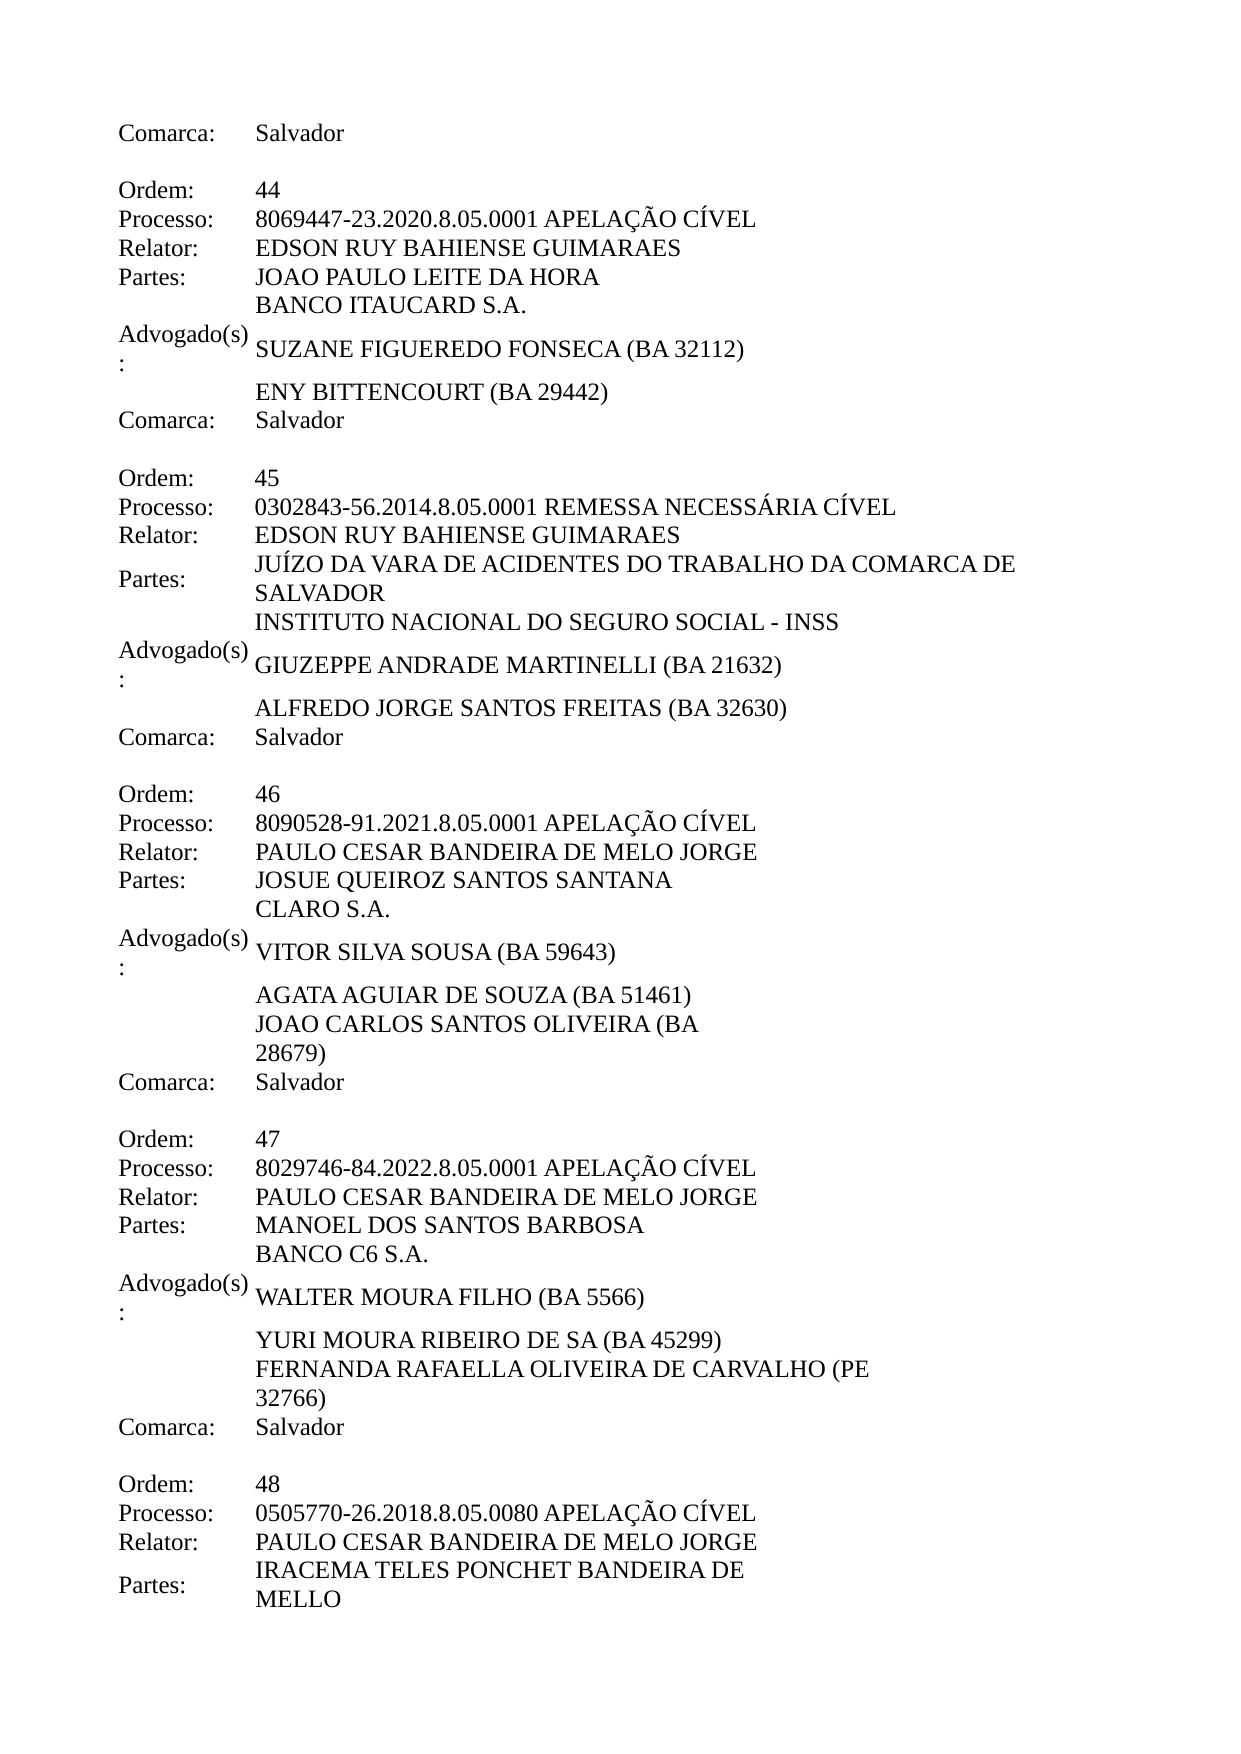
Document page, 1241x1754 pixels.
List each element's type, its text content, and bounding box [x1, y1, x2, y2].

table_cell [118, 693, 254, 722]
table_cell [118, 1326, 255, 1354]
table_header 47 [255, 1124, 944, 1153]
table_cell 0505770-26.2018.8.05.0080 APELAÇÃO CÍVEL [255, 1498, 835, 1527]
table_cell MANOEL DOS SANTOS BARBOSA [255, 1211, 944, 1239]
table_cell JOSUE QUEIROZ SANTOS SANTANA [255, 866, 775, 894]
table_cell YURI MOURA RIBEIRO DE SA (BA 45299) [255, 1326, 944, 1354]
table_cell JOAO PAULO LEITE DA HORA [255, 262, 758, 291]
table_cell Salvador [255, 1067, 775, 1096]
table_cell PAULO CESAR BANDEIRA DE MELO JORGE [255, 837, 775, 866]
table_cell CLARO S.A. [255, 894, 775, 923]
table_cell [118, 1239, 255, 1268]
table_cell JUÍZO DA VARA DE ACIDENTES DO TRABALHO DA COMARCA DE SALVADOR [254, 549, 1122, 607]
table_cell Relator: [118, 1182, 255, 1211]
table_cell Relator: [118, 233, 255, 262]
table_cell Comarca: [118, 1067, 255, 1096]
table_cell Comarca: [118, 406, 255, 434]
table_cell ALFREDO JORGE SANTOS FREITAS (BA 32630) [254, 693, 1122, 722]
table_cell Salvador [254, 722, 1122, 751]
table_cell BANCO ITAUCARD S.A. [255, 291, 758, 319]
table_cell Advogado(s): [118, 1268, 255, 1326]
table_header 46 [255, 779, 775, 808]
table_cell Relator: [118, 1527, 255, 1556]
table_cell 8069447-23.2020.8.05.0001 APELAÇÃO CÍVEL [255, 204, 758, 233]
table_cell PAULO CESAR BANDEIRA DE MELO JORGE [255, 1182, 944, 1211]
table_cell FERNANDA RAFAELLA OLIVEIRA DE CARVALHO (PE 32766) [255, 1354, 944, 1412]
table_cell IRACEMA TELES PONCHET BANDEIRA DE MELLO [255, 1556, 835, 1613]
table_cell Advogado(s): [118, 636, 254, 693]
table_cell [118, 1009, 255, 1067]
table_cell Partes: [118, 1211, 255, 1239]
table_cell Processo: [118, 492, 254, 521]
table_cell ENY BITTENCOURT (BA 29442) [255, 377, 758, 406]
table_header Ordem: [118, 1124, 255, 1153]
table_cell 8090528-91.2021.8.05.0001 APELAÇÃO CÍVEL [255, 808, 775, 837]
table_cell [118, 1354, 255, 1412]
table_cell [118, 377, 255, 406]
table_cell Processo: [118, 204, 255, 233]
table_header Ordem: [118, 1469, 255, 1498]
table_cell [118, 894, 255, 923]
table_cell 0302843-56.2014.8.05.0001 REMESSA NECESSÁRIA CÍVEL [254, 492, 1122, 521]
table_header 45 [254, 463, 1122, 492]
table_cell GIUZEPPE ANDRADE MARTINELLI (BA 21632) [254, 636, 1122, 693]
table_cell Partes: [118, 1556, 255, 1613]
table_cell AGATA AGUIAR DE SOUZA (BA 51461) [255, 981, 775, 1009]
table_cell Salvador [255, 406, 758, 434]
table_cell Comarca: [118, 118, 255, 147]
table_cell Comarca: [118, 722, 254, 751]
table_cell SUZANE FIGUEREDO FONSECA (BA 32112) [255, 319, 758, 377]
table_cell JOAO CARLOS SANTOS OLIVEIRA (BA 28679) [255, 1009, 775, 1067]
table_header Ordem: [118, 176, 255, 204]
table_cell Advogado(s): [118, 923, 255, 981]
table_cell [118, 291, 255, 319]
table_cell Processo: [118, 808, 255, 837]
table_cell Partes: [118, 549, 254, 607]
table_cell Processo: [118, 1153, 255, 1182]
table_cell WALTER MOURA FILHO (BA 5566) [255, 1268, 944, 1326]
table_cell 8029746-84.2022.8.05.0001 APELAÇÃO CÍVEL [255, 1153, 944, 1182]
table_cell Salvador [255, 118, 758, 147]
table_cell INSTITUTO NACIONAL DO SEGURO SOCIAL - INSS [254, 607, 1122, 636]
table_header 44 [255, 176, 758, 204]
table_header Ordem: [118, 463, 254, 492]
table_cell Partes: [118, 866, 255, 894]
table_cell Partes: [118, 262, 255, 291]
table_cell Relator: [118, 521, 254, 549]
table_cell [118, 981, 255, 1009]
table_cell Salvador [255, 1412, 944, 1441]
table_cell BANCO C6 S.A. [255, 1239, 944, 1268]
table_cell Relator: [118, 837, 255, 866]
table_cell VITOR SILVA SOUSA (BA 59643) [255, 923, 775, 981]
table_cell EDSON RUY BAHIENSE GUIMARAES [254, 521, 1122, 549]
table_cell Processo: [118, 1498, 255, 1527]
table_cell [118, 607, 254, 636]
table_header Ordem: [118, 779, 255, 808]
table_cell Comarca: [118, 1412, 255, 1441]
table_header 48 [255, 1469, 835, 1498]
table_cell Advogado(s): [118, 319, 255, 377]
table_cell PAULO CESAR BANDEIRA DE MELO JORGE [255, 1527, 835, 1556]
table_cell EDSON RUY BAHIENSE GUIMARAES [255, 233, 758, 262]
